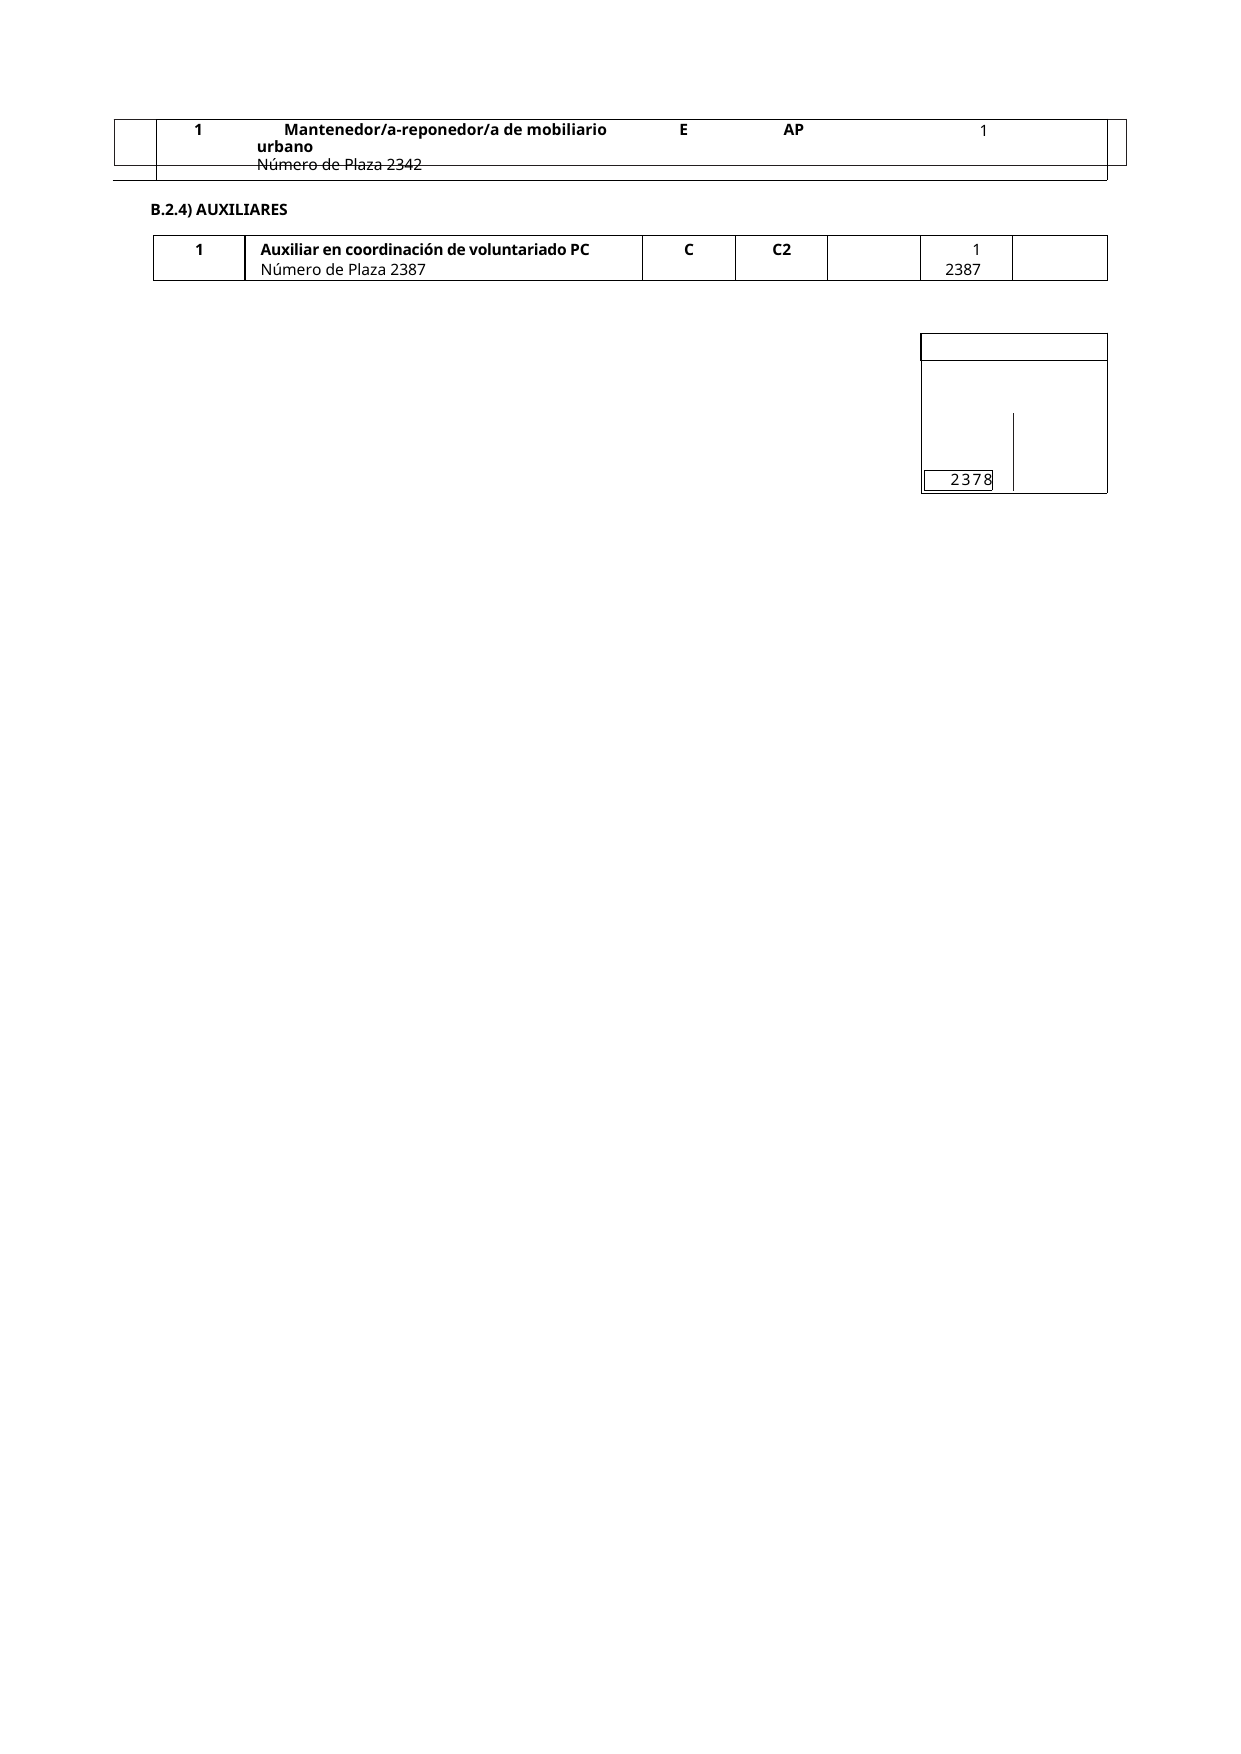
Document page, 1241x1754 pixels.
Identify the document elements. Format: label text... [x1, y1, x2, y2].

table_header Auxiliar en coordinación de voluntariado PC [246, 236, 642, 259]
table_cell [920, 161, 1127, 179]
text 2378 [925, 471, 992, 489]
table_cell [154, 259, 244, 280]
table_header C2 [736, 236, 827, 259]
table_header 1 [920, 121, 1127, 161]
table_header 1 Mantenedor/a-reponedor/a de mobiliario urbano Número de Plaza 2342 [113, 121, 634, 179]
table_header 1 [154, 236, 244, 259]
table_cell Número de Plaza 2387 [246, 259, 642, 280]
table_cell [733, 161, 920, 179]
table_header [1013, 236, 1107, 259]
table_cell [634, 161, 733, 179]
table_cell [736, 259, 827, 280]
table_cell [643, 259, 735, 280]
table_cell 2387 [921, 259, 1012, 280]
table_header [828, 236, 920, 259]
table_header C [643, 236, 735, 259]
table_header 1 [921, 236, 1012, 259]
text B.2.4) AUXILIARES [150, 201, 1127, 218]
table_header E [634, 121, 733, 161]
table_header AP [733, 121, 920, 161]
table_cell [828, 259, 920, 280]
table_cell [1013, 259, 1107, 280]
